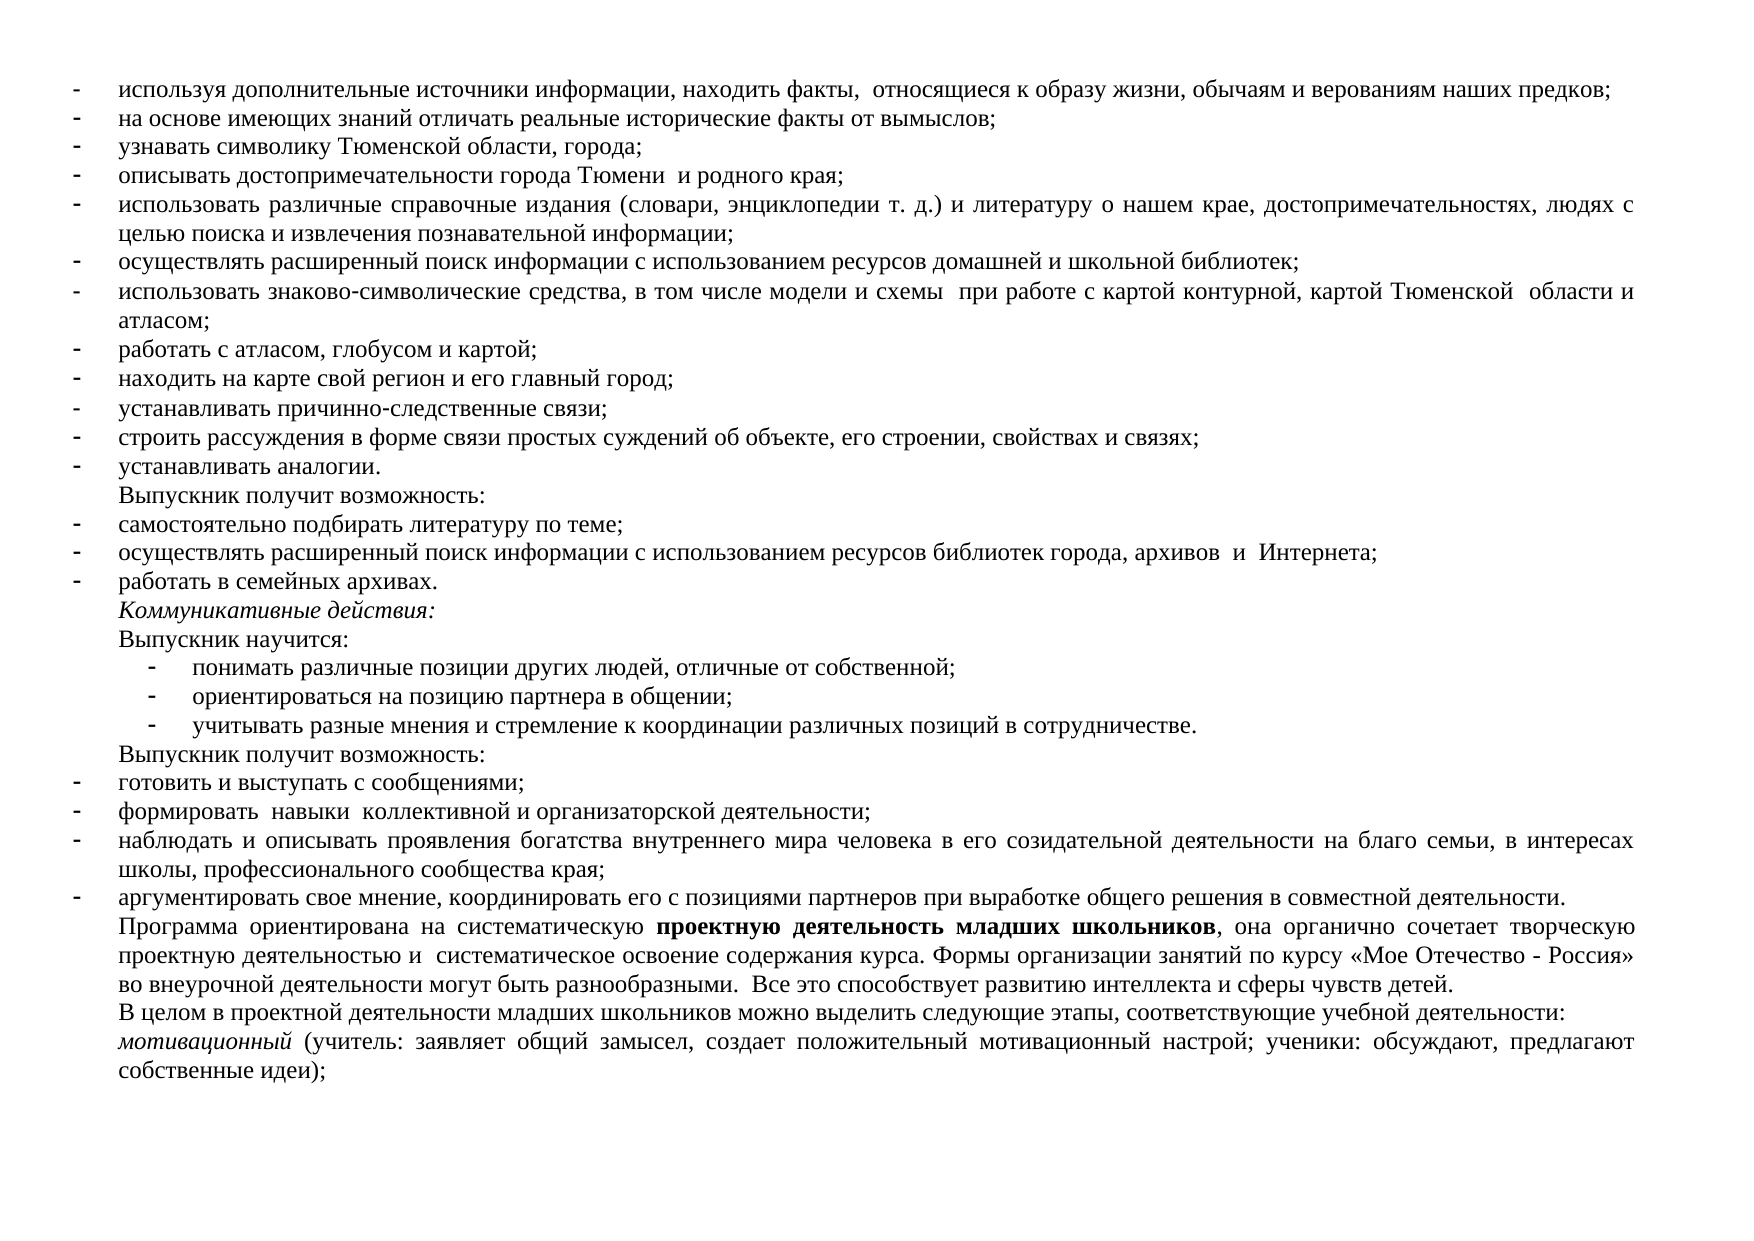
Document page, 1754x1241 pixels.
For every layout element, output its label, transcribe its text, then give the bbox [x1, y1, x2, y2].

list находить на карте свой регион и его главный город; [73, 363, 1636, 392]
list формировать навыки коллективной и организаторской деятельности; [73, 796, 1636, 825]
text мотивационный (учитель: заявляет общий замысел, создает положительный мотивационный настрой; ученики: обсуждают, предлагают собственные идеи); [118, 1026, 1636, 1084]
text Коммуникативные действия: [118, 595, 1636, 624]
list учитывать разные мнения и стремление к координации различных позиций в сотрудничестве. [148, 710, 1636, 739]
list работать с атласом, глобусом и картой; [73, 334, 1636, 363]
list узнавать символику Тюменской области, города; [73, 131, 1636, 160]
list самостоятельно подбирать литературу по теме; [73, 509, 1636, 537]
list на основе имеющих знаний отличать реальные исторические факты от вымыслов; [73, 103, 1636, 131]
list ориентироваться на позицию партнера в общении; [148, 681, 1636, 710]
text Выпускник получит возможность: [118, 739, 1636, 767]
list описывать достопримечательности города Тюмени и родного края; [73, 160, 1636, 189]
text Выпускник получит возможность: [118, 480, 1636, 509]
list использовать знаково‐символические средства, в том числе модели и схемы при работе с картой контурной, картой Тюменской области и атласом; [73, 275, 1636, 334]
text Программа ориентирована на систематическую проектную деятельность младших школьников, она органично сочетает творческую проектную деятельностью и систематическое освоение содержания курса. Формы организации занятий по курсу «Мое Отечество - Россия» во внеурочной деятельности могут быть разнообразными. Все это способствует развитию интеллекта и сферы чувств детей. [118, 911, 1636, 997]
list использовать различные справочные издания (словари, энциклопедии т. д.) и литературу о нашем крае, достопримечательностях, людях с целью поиска и извлечения познавательной информации; [73, 189, 1636, 246]
text Выпускник научится: [118, 624, 1636, 652]
list осуществлять расширенный поиск информации с использованием ресурсов домашней и школьной библиотек; [73, 246, 1636, 275]
list строить рассуждения в форме связи простых суждений об объекте, его строении, свойствах и связях; [73, 422, 1636, 451]
list устанавливать аналогии. [73, 451, 1636, 480]
list понимать различные позиции других людей, отличные от собственной; [148, 652, 1636, 681]
list осуществлять расширенный поиск информации с использованием ресурсов библиотек города, архивов и Интернета; [73, 537, 1636, 566]
list устанавливать причинно‐следственные связи; [73, 392, 1636, 422]
text В целом в проектной деятельности младших школьников можно выделить следующие этапы, соответствующие учебной деятельности: [118, 997, 1636, 1026]
list наблюдать и описывать проявления богатства внутреннего мира человека в его созидательной деятельности на благо семьи, в интересах школы, профессионального сообщества края; [73, 825, 1636, 882]
list используя дополнительные источники информации, находить факты, относящиеся к образу жизни, обычаям и верованиям наших предков; [73, 74, 1636, 103]
list аргументировать свое мнение, координировать его с позициями партнеров при выработке общего решения в совместной деятельности. [73, 882, 1636, 911]
list готовить и выступать с сообщениями; [73, 767, 1636, 796]
list работать в семейных архивах. [73, 566, 1636, 595]
